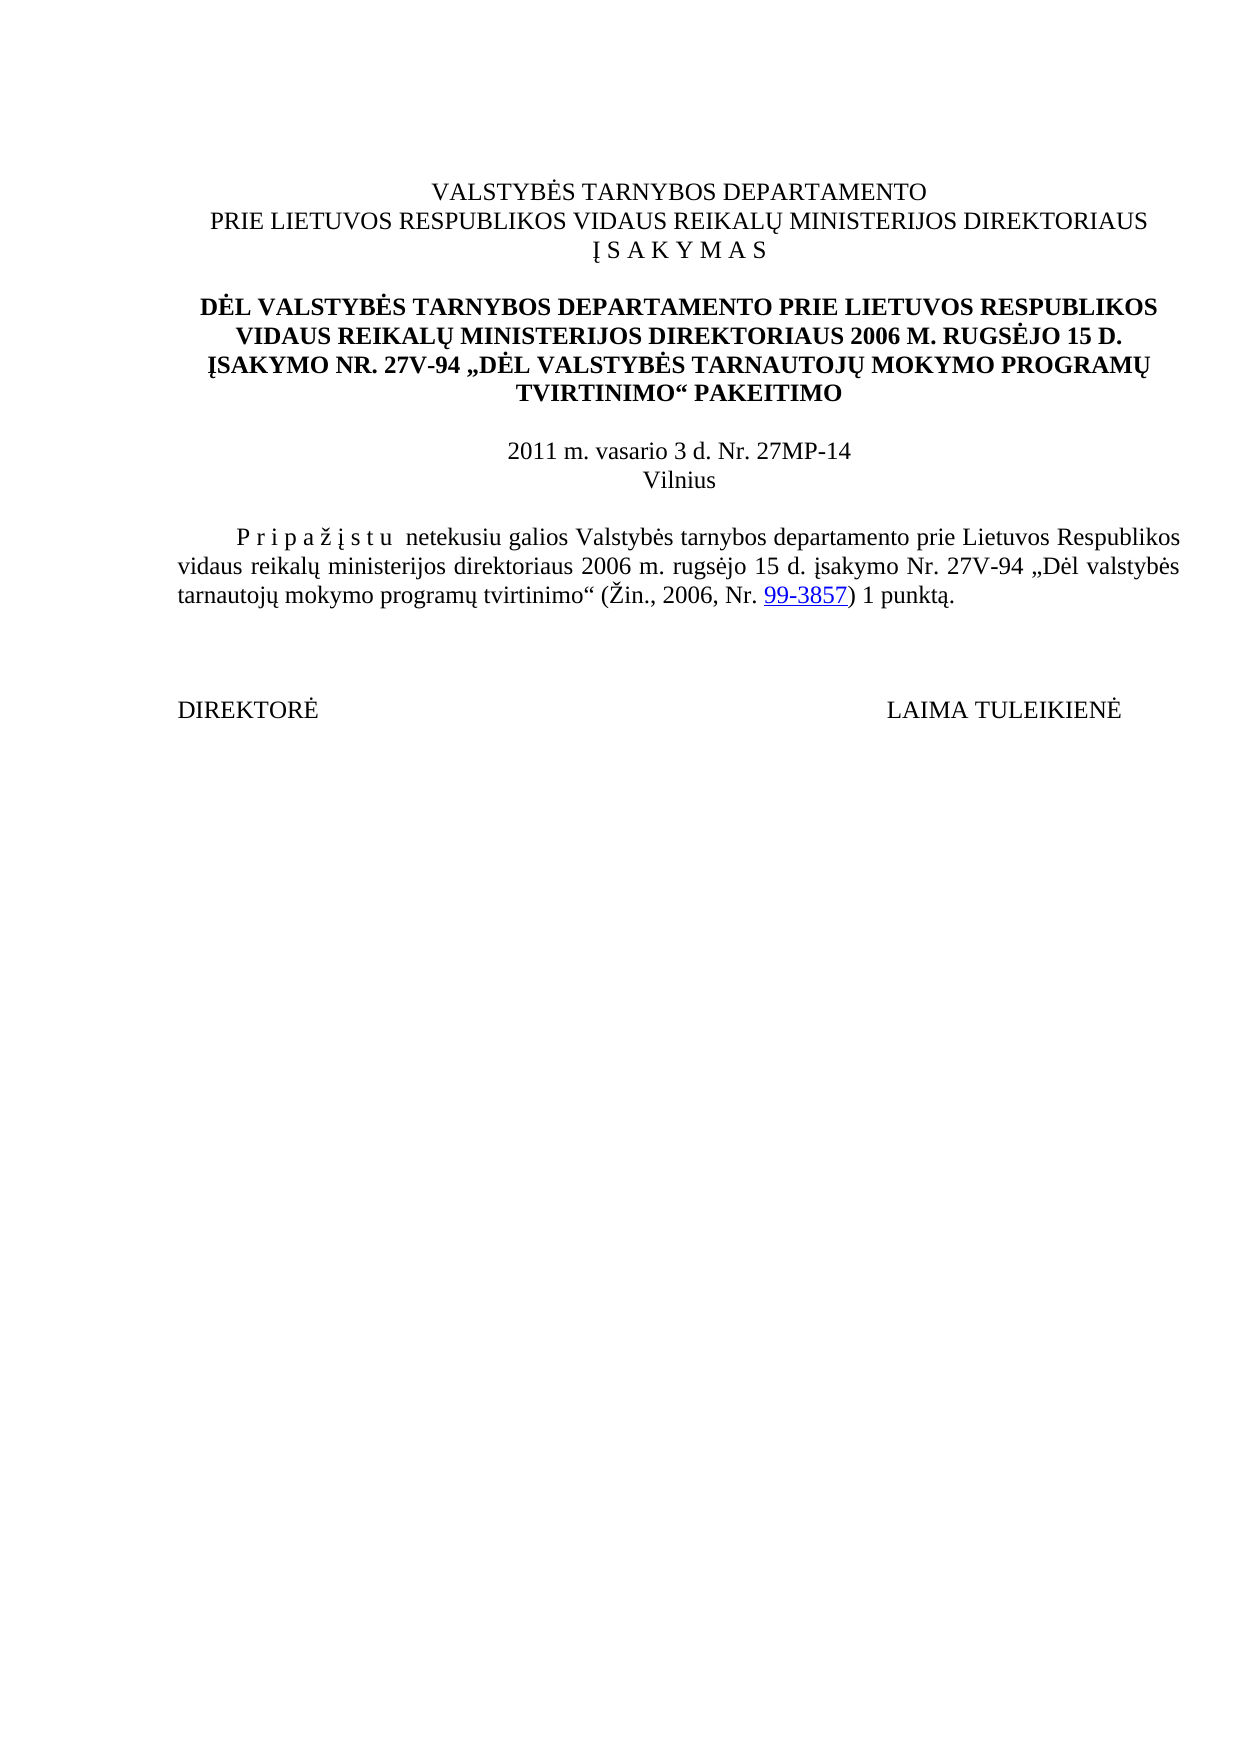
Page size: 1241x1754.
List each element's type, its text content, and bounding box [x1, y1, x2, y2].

text DĖL VALSTYBĖS TARNYBOS DEPARTAMENTO PRIE LIETUVOS RESPUBLIKOS VIDAUS REIKALŲ MINISTERIJOS DIREKTORIAUS 2006 M. RUGSĖJO 15 D. ĮSAKYMO NR. 27V-94 „DĖL VALSTYBĖS TARNAUTOJŲ MOKYMO PROGRAMŲ TVIRTINIMO“ PAKEITIMO [177, 292, 1181, 407]
text 2011 m. vasario 3 d. Nr. 27MP-14 [177, 436, 1181, 465]
text ĮSAKYMAS [177, 235, 1181, 263]
text PRIE LIETUVOS RESPUBLIKOS VIDAUS REIKALŲ MINISTERIJOS DIREKTORIAUS [177, 206, 1181, 235]
text Direktorė Laima Tuleikienė [177, 695, 1181, 723]
text VALSTYBĖS TARNYBOS DEPARTAMENTO [177, 177, 1181, 206]
text Pripažįstu netekusiu galios Valstybės tarnybos departamento prie Lietuvos Respublikos vidaus reikalų ministerijos direktoriaus 2006 m. rugsėjo 15 d. įsakymo Nr. 27V-94 „Dėl valstybės tarnautojų mokymo programų tvirtinimo“ (Žin., 2006, Nr. 99-3857) 1 punktą. [177, 522, 1181, 608]
text Vilnius [177, 465, 1181, 493]
